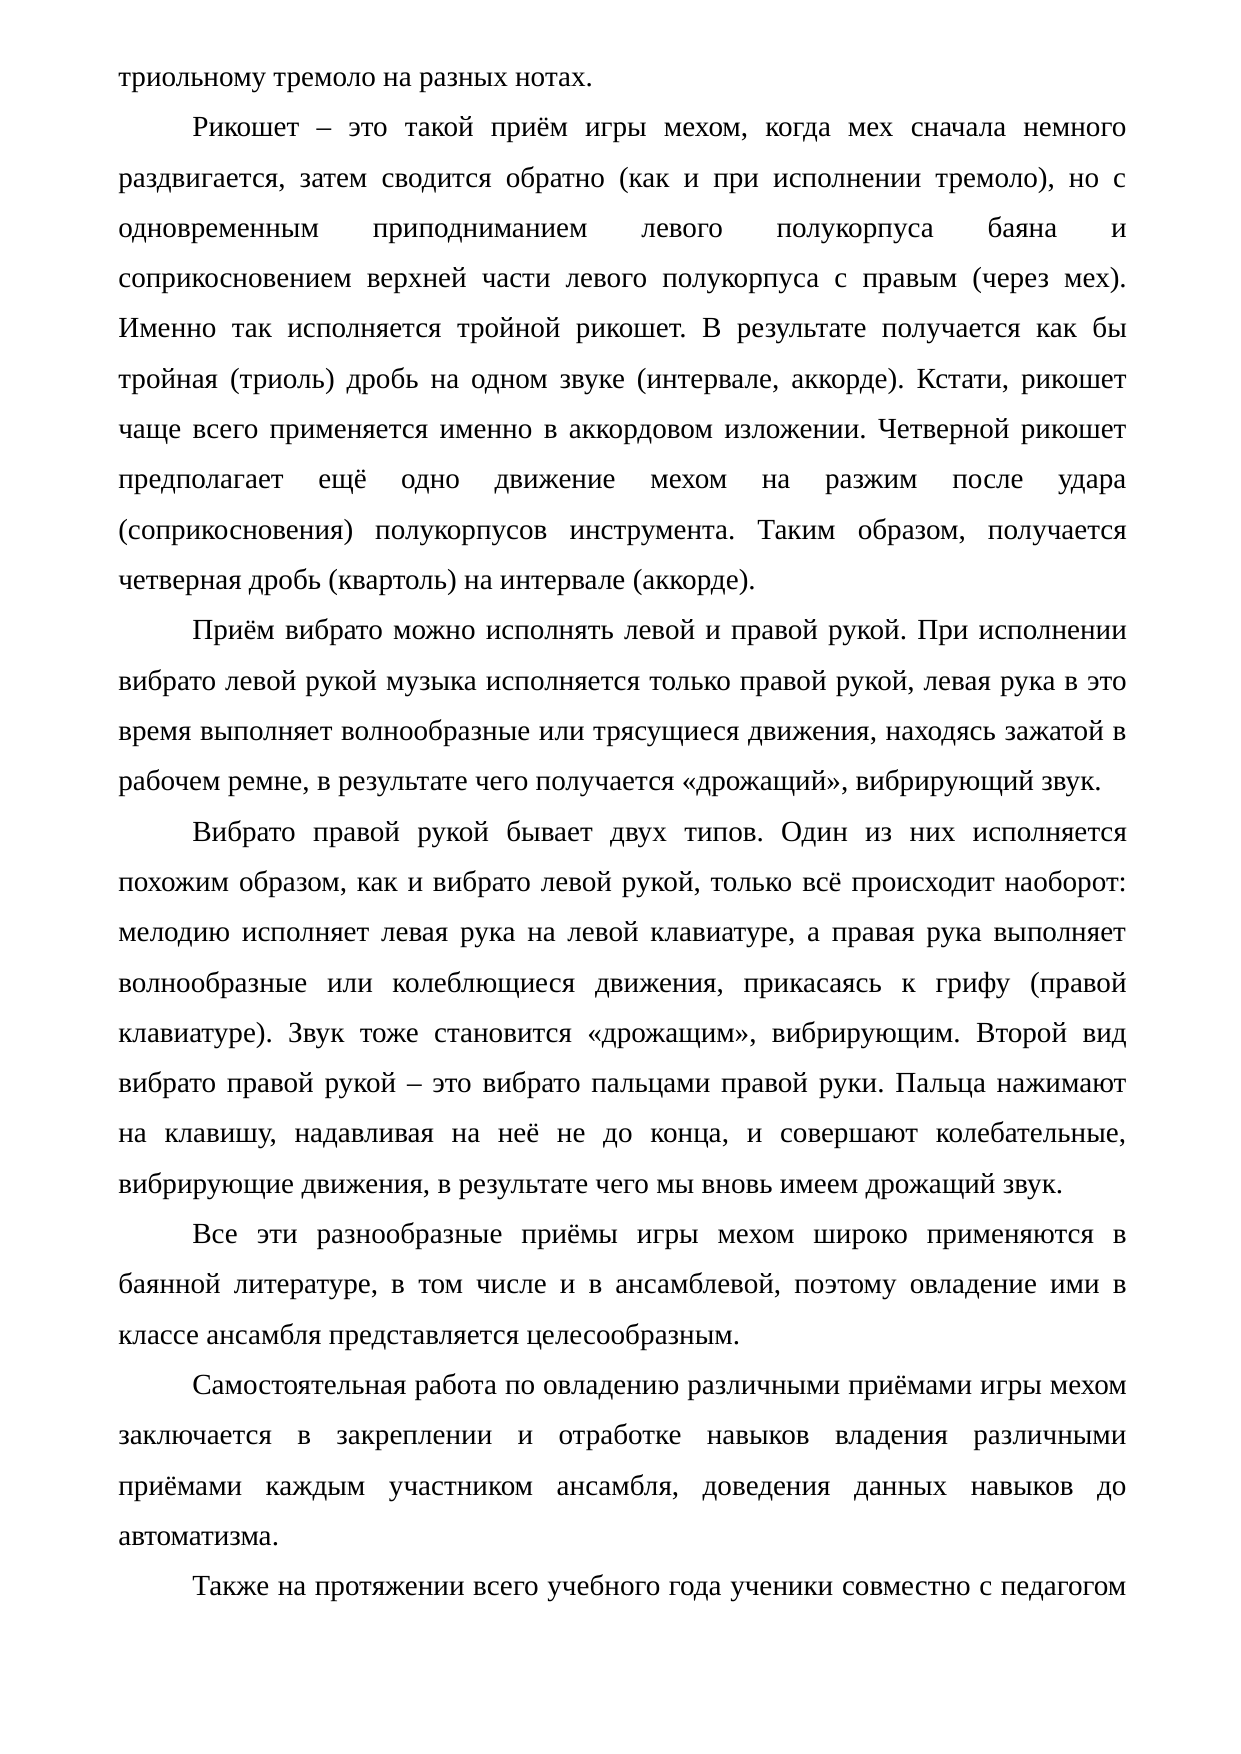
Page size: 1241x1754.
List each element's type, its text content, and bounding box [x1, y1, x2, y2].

text триольному тремоло на разных нотах. [118, 59, 1128, 93]
text Приём вибрато можно исполнять левой и правой рукой. При исполнении вибрато левой рукой музыка исполняется только правой рукой, левая рука в это время выполняет волнообразные или трясущиеся движения, находясь зажатой в рабочем ремне, в результате чего получается «дрожащий», вибрирующий звук. [118, 612, 1128, 797]
text Вибрато правой рукой бывает двух типов. Один из них исполняется похожим образом, как и вибрато левой рукой, только всё происходит наоборот: мелодию исполняет левая рука на левой клавиатуре, а правая рука выполняет волнообразные или колеблющиеся движения, прикасаясь к грифу (правой клавиатуре). Звук тоже становится «дрожащим», вибрирующим. Второй вид вибрато правой рукой – это вибрато пальцами правой руки. Пальца нажимают на клавишу, надавливая на неё не до конца, и совершают колебательные, вибрирующие движения, в результате чего мы вновь имеем дрожащий звук. [118, 814, 1128, 1199]
text Также на протяжении всего учебного года ученики совместно с педагогом [118, 1568, 1128, 1602]
text Все эти разнообразные приёмы игры мехом широко применяются в баянной литературе, в том числе и в ансамблевой, поэтому овладение ими в классе ансамбля представляется целесообразным. [118, 1216, 1128, 1350]
text Рикошет – это такой приём игры мехом, когда мех сначала немного раздвигается, затем сводится обратно (как и при исполнении тремоло), но с одновременным приподниманием левого полукорпуса баяна и соприкосновением верхней части левого полукорпуса с правым (через мех). Именно так исполняется тройной рикошет. В результате получается как бы тройная (триоль) дробь на одном звуке (интервале, аккорде). Кстати, рикошет чаще всего применяется именно в аккордовом изложении. Четверной рикошет предполагает ещё одно движение мехом на разжим после удара (соприкосновения) полукорпусов инструмента. Таким образом, получается четверная дробь (квартоль) на интервале (аккорде). [118, 109, 1128, 596]
text Самостоятельная работа по овладению различными приёмами игры мехом заключается в закреплении и отработке навыков владения различными приёмами каждым участником ансамбля, доведения данных навыков до автоматизма. [118, 1367, 1128, 1552]
